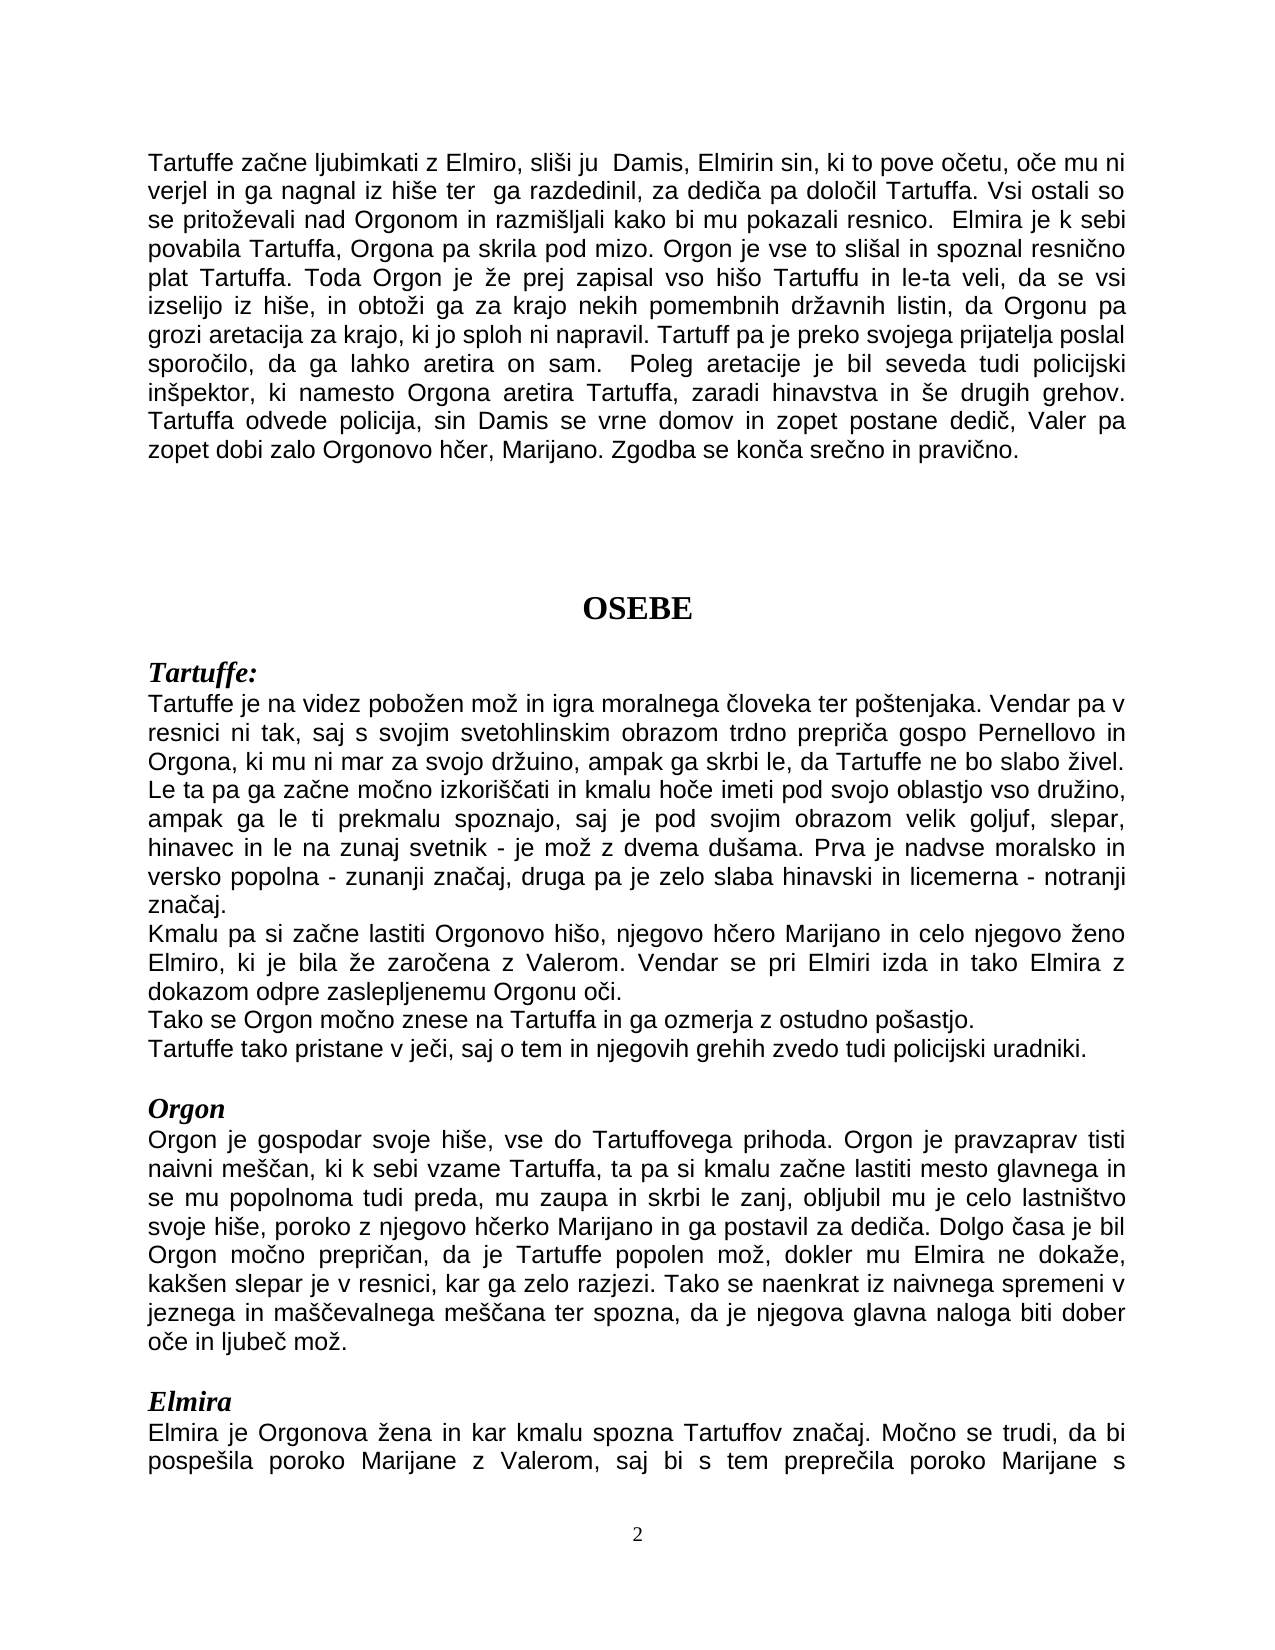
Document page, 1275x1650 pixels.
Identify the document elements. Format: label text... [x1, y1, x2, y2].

text Orgon je gospodar svoje hiše, vse do Tartuffovega prihoda. Orgon je pravzaprav tisti naivni meščan, ki k sebi vzame Tartuffa, ta pa si kmalu začne lastiti mesto glavnega in se mu popolnoma tudi preda, mu zaupa in skrbi le zanj, obljubil mu je celo lastništvo svoje hiše, poroko z njegovo hčerko Marijano in ga postavil za dediča. Dolgo časa je bil Orgon močno prepričan, da je Tartuffe popolen mož, dokler mu Elmira ne dokaže, kakšen slepar je v resnici, kar ga zelo razjezi. Tako se naenkrat iz naivnega spremeni v jeznega in maščevalnega meščana ter spozna, da je njegova glavna naloga biti dober oče in ljubeč mož. [148, 1125, 1127, 1355]
text Kmalu pa si začne lastiti Orgonovo hišo, njegovo hčero Marijano in celo njegovo ženo Elmiro, ki je bila že zaročena z Valerom. Vendar se pri Elmiri izda in tako Elmira z dokazom odpre zaslepljenemu Orgonu oči. [148, 919, 1127, 1005]
text Tartuffe: [148, 656, 1127, 689]
text Elmira je Orgonova žena in kar kmalu spozna Tartuffov značaj. Močno se trudi, da bi pospešila poroko Marijane z Valerom, saj bi s tem preprečila poroko Marijane s [148, 1417, 1127, 1475]
text Tartuffe je na videz pobožen mož in igra moralnega človeka ter poštenjaka. Vendar pa v resnici ni tak, saj s svojim svetohlinskim obrazom trdno prepriča gospo Pernellovo in Orgona, ki mu ni mar za svojo držuino, ampak ga skrbi le, da Tartuffe ne bo slabo živel. Le ta pa ga začne močno izkoriščati in kmalu hoče imeti pod svojo oblastjo vso družino, ampak ga le ti prekmalu spoznajo, saj je pod svojim obrazom velik goljuf, slepar, hinavec in le na zunaj svetnik - je mož z dvema dušama. Prva je nadvse moralsko in versko popolna - zunanji značaj, druga pa je zelo slaba hinavski in licemerna - notranji značaj. [148, 689, 1127, 919]
text Tako se Orgon močno znese na Tartuffa in ga ozmerja z ostudno pošastjo. [148, 1005, 1127, 1034]
subtitle Elmira [148, 1384, 1127, 1417]
text Orgon [148, 1092, 1127, 1125]
text Tartuffe začne ljubimkati z Elmiro, sliši ju Damis, Elmirin sin, ki to pove očetu, oče mu ni verjel in ga nagnal iz hiše ter ga razdedinil, za dediča pa določil Tartuffa. Vsi ostali so se pritoževali nad Orgonom in razmišljali kako bi mu pokazali resnico. Elmira je k sebi povabila Tartuffa, Orgona pa skrila pod mizo. Orgon je vse to slišal in spoznal resnično plat Tartuffa. Toda Orgon je že prej zapisal vso hišo Tartuffu in le-ta veli, da se vsi izselijo iz hiše, in obtoži ga za krajo nekih pomembnih državnih listin, da Orgonu pa grozi aretacija za krajo, ki jo sploh ni napravil. Tartuff pa je preko svojega prijatelja poslal sporočilo, da ga lahko aretira on sam. Poleg aretacije je bil seveda tudi policijski inšpektor, ki namesto Orgona aretira Tartuffa, zaradi hinavstva in še drugih grehov. Tartuffa odvede policija, sin Damis se vrne domov in zopet postane dedič, Valer pa zopet dobi zalo Orgonovo hčer, Marijano. Zgodba se konča srečno in pravično. [148, 148, 1127, 464]
subtitle OSEBE [148, 588, 1127, 627]
text Tartuffe tako pristane v ječi, saj o tem in njegovih grehih zvedo tudi policijski uradniki. [148, 1034, 1127, 1063]
